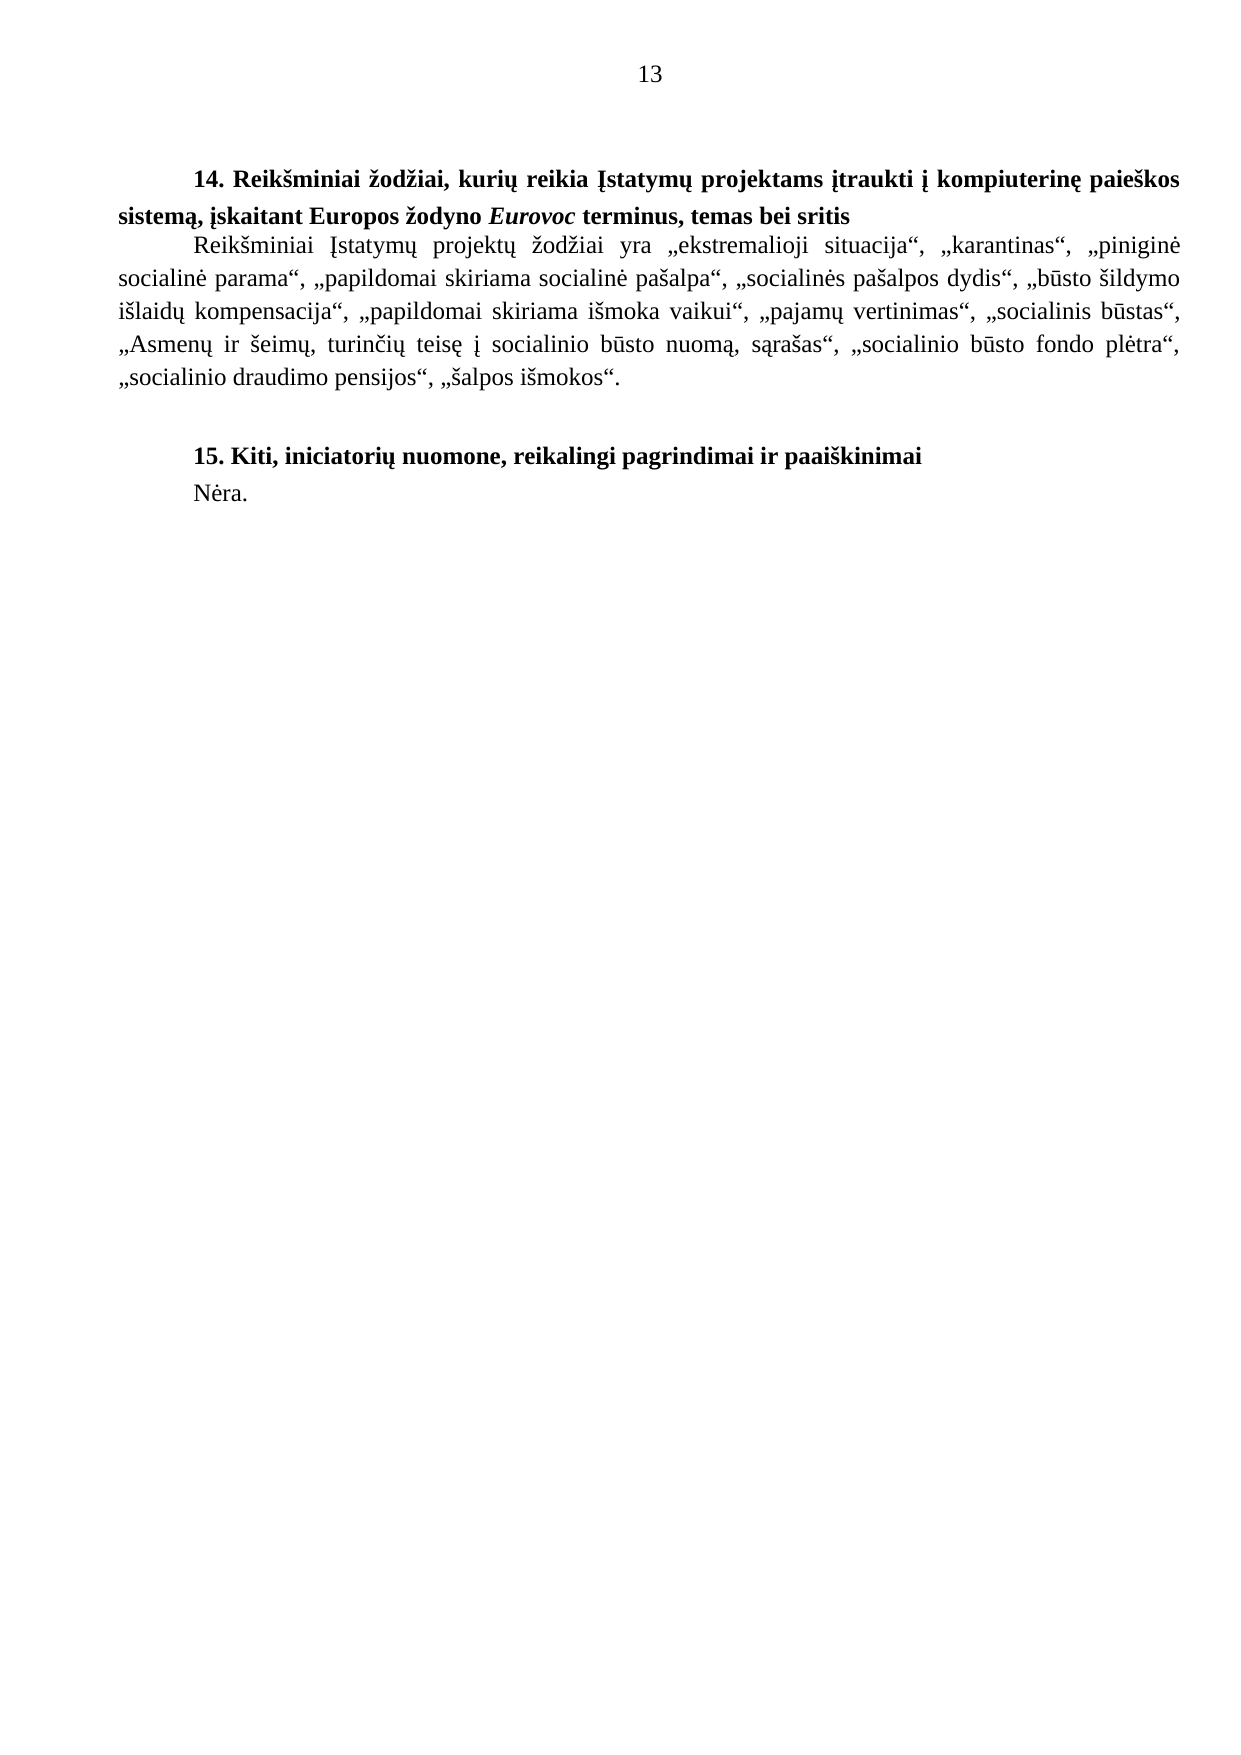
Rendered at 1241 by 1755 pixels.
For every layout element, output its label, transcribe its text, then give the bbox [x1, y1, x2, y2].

text Nėra. [118, 470, 1181, 507]
text 14. Reikšminiai žodžiai, kurių reikia Įstatymų projektams įtraukti į kompiuterinę paieškos sistemą, įskaitant Europos žodyno Eurovoc terminus, temas bei sritis [118, 155, 1181, 230]
text Reikšminiai Įstatymų projektų žodžiai yra „ekstremalioji situacija“, „karantinas“, „piniginė socialinė parama“, „papildomai skiriama socialinė pašalpa“, „socialinės pašalpos dydis“, „būsto šildymo išlaidų kompensacija“, „papildomai skiriama išmoka vaikui“, „pajamų vertinimas“, „socialinis būstas“, „Asmenų ir šeimų, turinčių teisę į socialinio būsto nuomą, sąrašas“, „socialinio būsto fondo plėtra“, „socialinio draudimo pensijos“, „šalpos išmokos“. [118, 230, 1181, 391]
text 15. Kiti, iniciatorių nuomone, reikalingi pagrindimai ir paaiškinimai [118, 432, 1181, 470]
